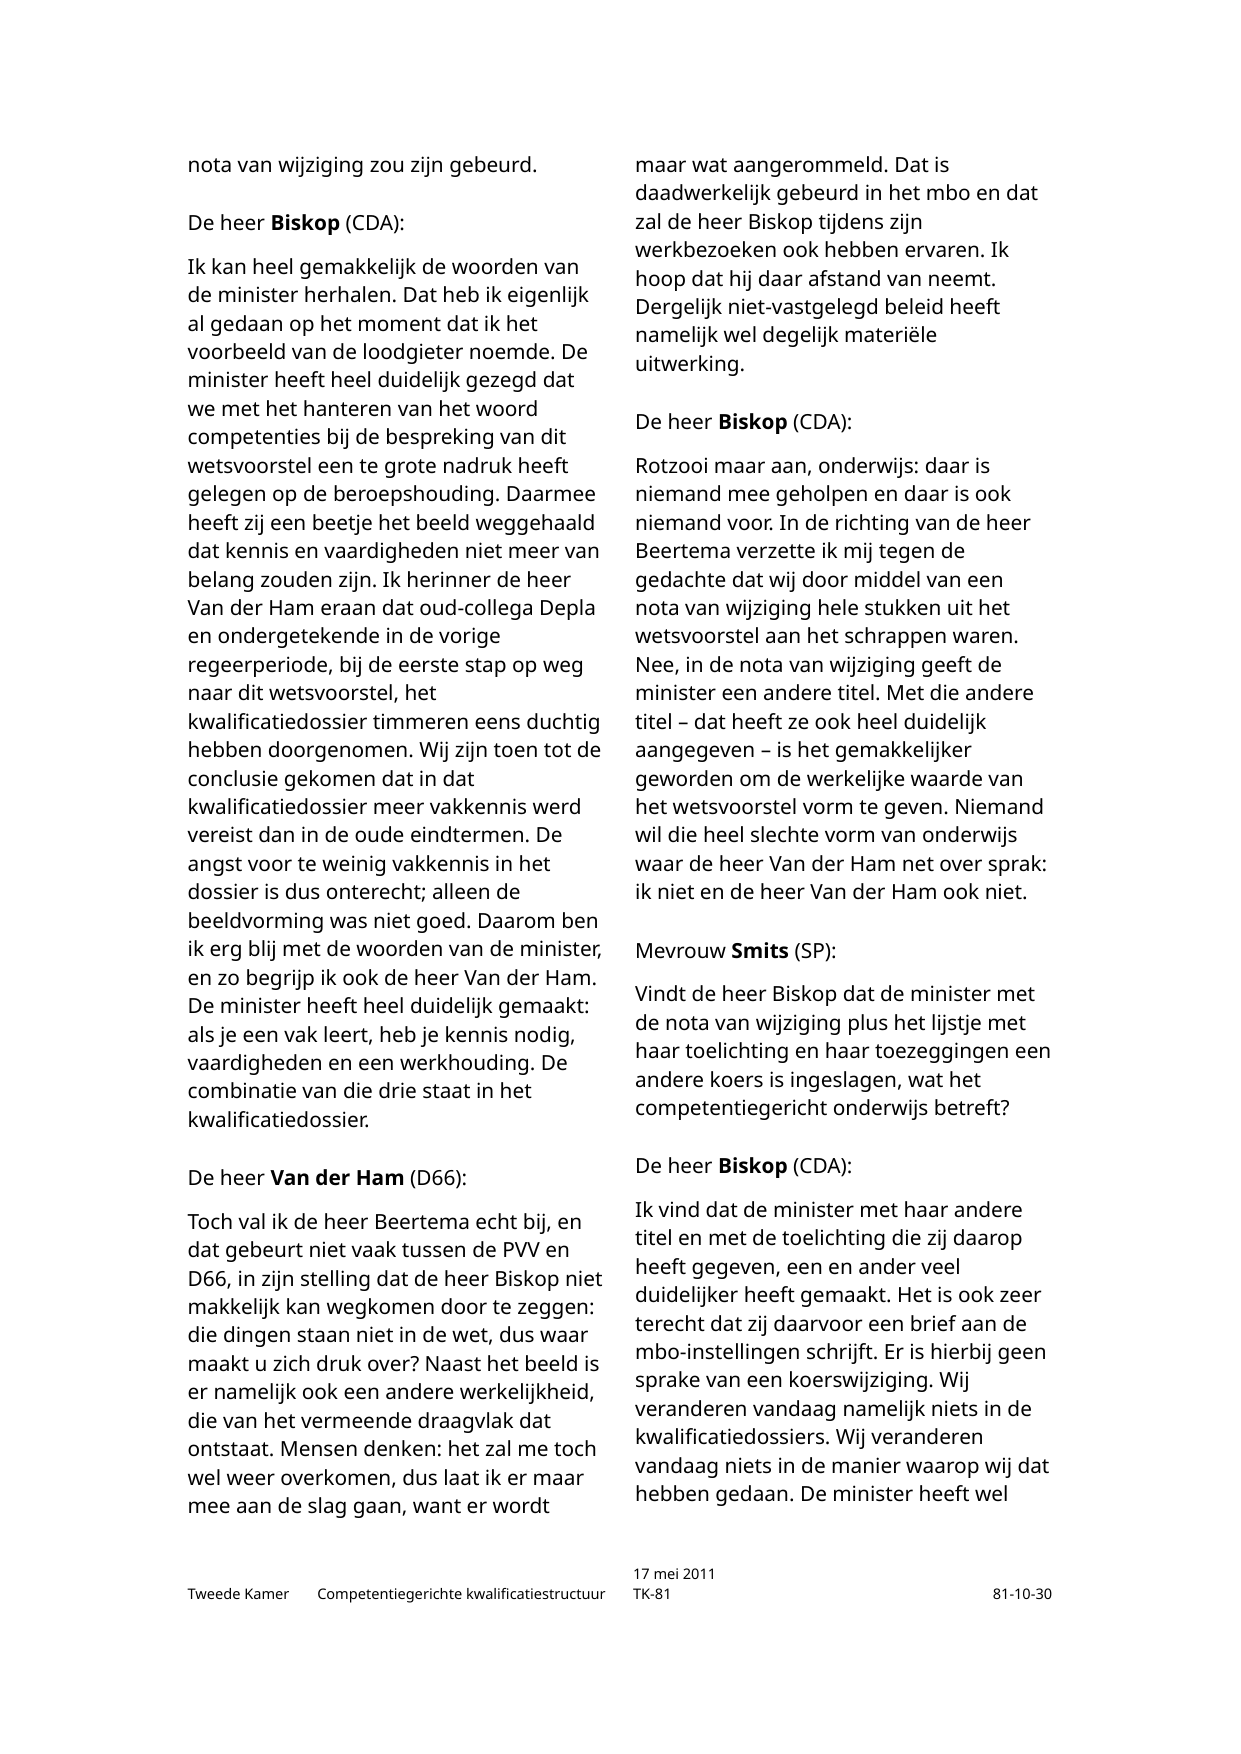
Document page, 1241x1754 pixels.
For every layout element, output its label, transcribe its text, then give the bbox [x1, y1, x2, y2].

text De heer Biskop (CDA): [635, 1152, 1053, 1180]
text Ik kan heel gemakkelijk de woorden van de minister herhalen. Dat heb ik eigenlijk al gedaan op het moment dat ik het voorbeeld van de loodgieter noemde. De minister heeft heel duidelijk gezegd dat we met het hanteren van het woord competenties bij de bespreking van dit wetsvoorstel een te grote nadruk heeft gelegen op de beroepshouding. Daarmee heeft zij een beetje het beeld weggehaald dat kennis en vaardigheden niet meer van belang zouden zijn. Ik herinner de heer Van der Ham eraan dat oud-collega Depla en ondergetekende in de vorige regeerperiode, bij de eerste stap op weg naar dit wetsvoorstel, het kwalificatiedossier timmeren eens duchtig hebben doorgenomen. Wij zijn toen tot de conclusie gekomen dat in dat kwalificatiedossier meer vakkennis werd vereist dan in de oude eindtermen. De angst voor te weinig vakkennis in het dossier is dus onterecht; alleen de beeldvorming was niet goed. Daarom ben ik erg blij met de woorden van de minister, en zo begrijp ik ook de heer Van der Ham. De minister heeft heel duidelijk gemaakt: als je een vak leert, heb je kennis nodig, vaardigheden en een werkhouding. De combinatie van die drie staat in het kwalificatiedossier. [187, 252, 605, 1133]
text Ik vind dat de minister met haar andere titel en met de toelichting die zij daarop heeft gegeven, een en ander veel duidelijker heeft gemaakt. Het is ook zeer terecht dat zij daarvoor een brief aan de mbo-instellingen schrijft. Er is hierbij geen sprake van een koerswijziging. Wij veranderen vandaag namelijk niets in de kwalificatiedossiers. Wij veranderen vandaag niets in de manier waarop wij dat hebben gedaan. De minister heeft wel [635, 1195, 1053, 1508]
text De heer Van der Ham (D66): [187, 1163, 605, 1192]
text Toch val ik de heer Beertema echt bij, en dat gebeurt niet vaak tussen de PVV en D66, in zijn stelling dat de heer Biskop niet makkelijk kan wegkomen door te zeggen: die dingen staan niet in de wet, dus waar maakt u zich druk over? Naast het beeld is er namelijk ook een andere werkelijkheid, die van het vermeende draagvlak dat ontstaat. Mensen denken: het zal me toch wel weer overkomen, dus laat ik er maar mee aan de slag gaan, want er wordt [187, 1207, 605, 1520]
text De heer Biskop (CDA): [635, 407, 1053, 436]
text nota van wijziging zou zijn gebeurd. [187, 150, 605, 178]
text Mevrouw Smits (SP): [635, 936, 1053, 964]
text Vindt de heer Biskop dat de minister met de nota van wijziging plus het lijstje met haar toelichting en haar toezeggingen een andere koers is ingeslagen, wat het competentiegericht onderwijs betreft? [635, 979, 1053, 1122]
text maar wat aangerommeld. Dat is daadwerkelijk gebeurd in het mbo en dat zal de heer Biskop tijdens zijn werkbezoeken ook hebben ervaren. Ik hoop dat hij daar afstand van neemt. Dergelijk niet-vastgelegd beleid heeft namelijk wel degelijk materiële uitwerking. [635, 150, 1053, 377]
text Rotzooi maar aan, onderwijs: daar is niemand mee geholpen en daar is ook niemand voor. In de richting van de heer Beertema verzette ik mij tegen de gedachte dat wij door middel van een nota van wijziging hele stukken uit het wetsvoorstel aan het schrappen waren. Nee, in de nota van wijziging geeft de minister een andere titel. Met die andere titel – dat heeft ze ook heel duidelijk aangegeven – is het gemakkelijker geworden om de werkelijke waarde van het wetsvoorstel vorm te geven. Niemand wil die heel slechte vorm van onderwijs waar de heer Van der Ham net over sprak: ik niet en de heer Van der Ham ook niet. [635, 451, 1053, 906]
text De heer Biskop (CDA): [187, 208, 605, 237]
